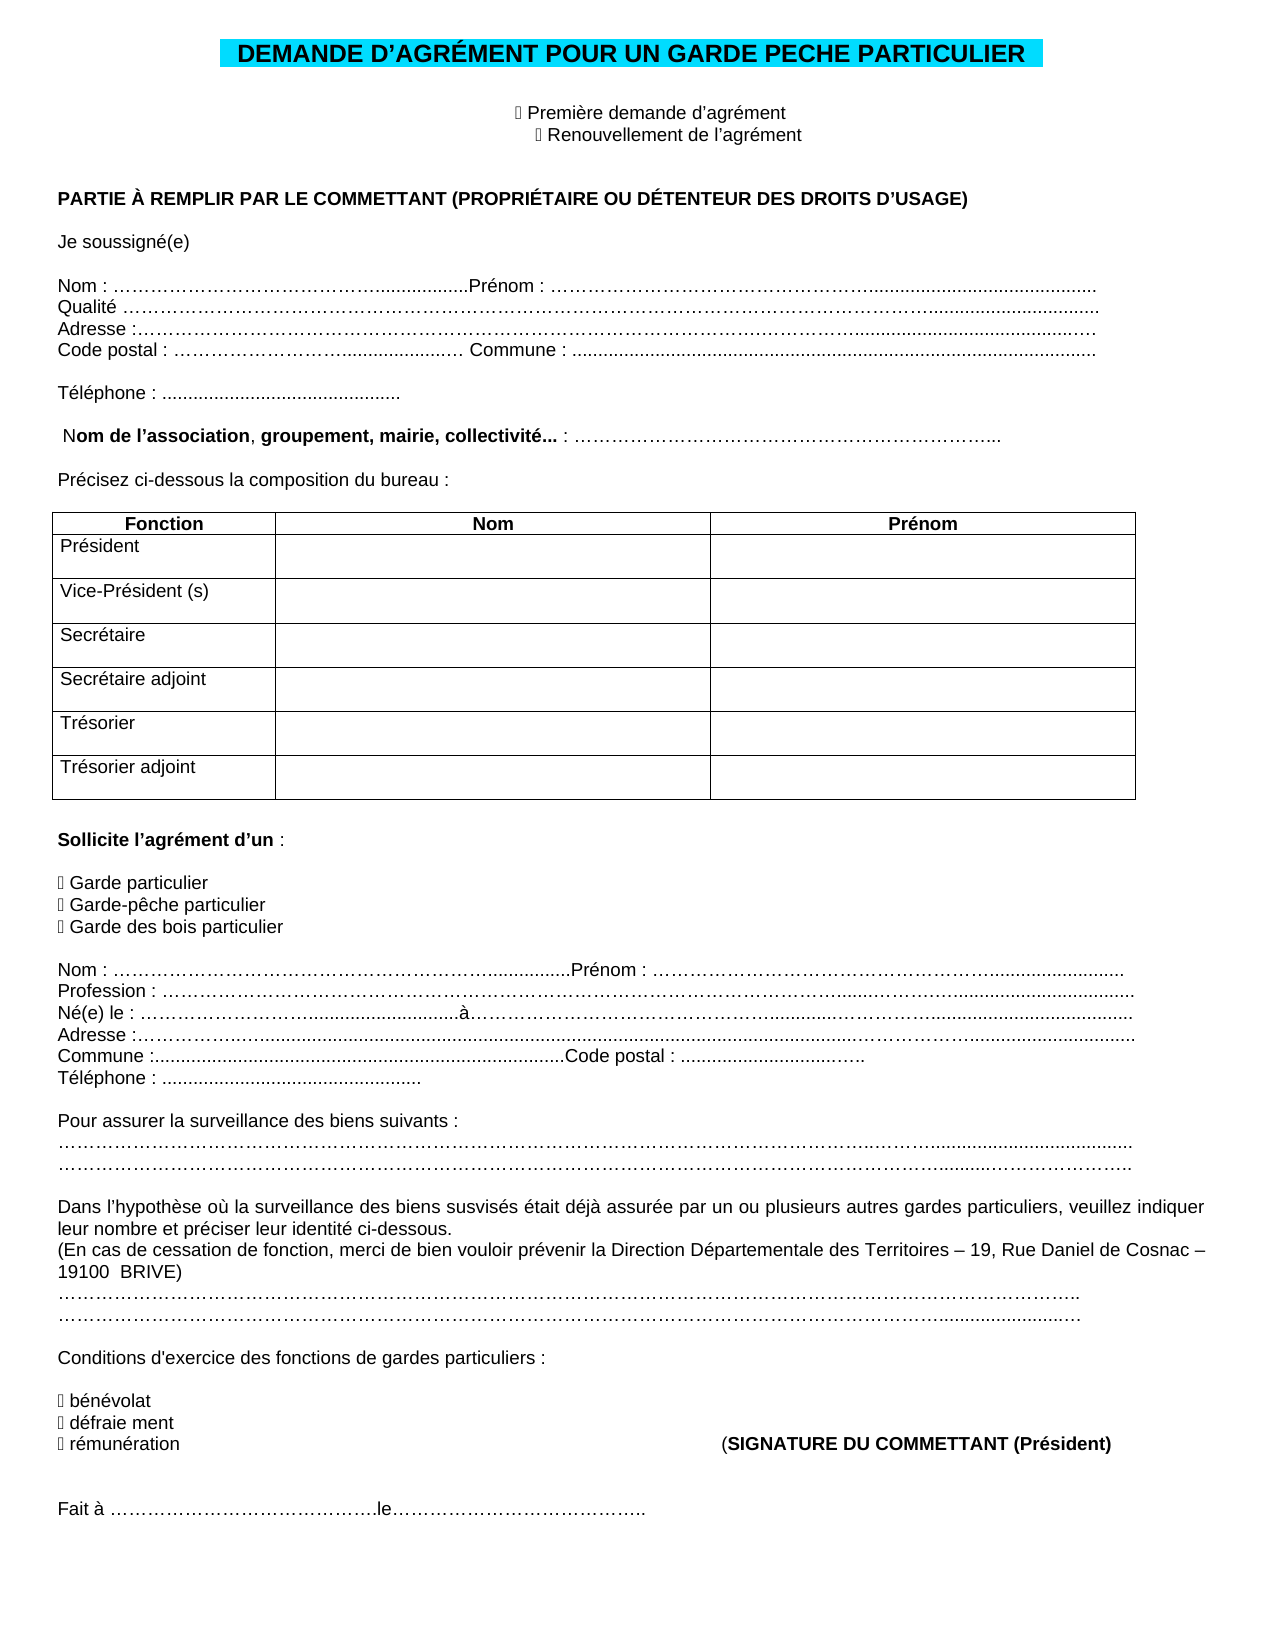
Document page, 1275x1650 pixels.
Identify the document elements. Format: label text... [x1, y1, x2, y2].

table_cell Secrétaire [53, 624, 275, 667]
table_cell [276, 668, 710, 711]
table_cell Trésorier [53, 712, 275, 755]
table_cell [276, 712, 710, 755]
text  rémunération (SIGNATURE DU COMMETTANT (Président) [57, 1433, 1206, 1455]
text Nom : ……………………………………..................Prénom : ……………………………………………............................................ [57, 274, 1206, 296]
table_cell [276, 579, 710, 622]
table_header Fonction [53, 513, 275, 534]
table_header Nom [276, 513, 710, 534]
text PARTIE À REMPLIR PAR LE COMMETTANT (PROPRIÉTAIRE OU DÉTENTEUR DES DROITS D’USAGE) [57, 188, 1206, 210]
text Sollicite l’agrément d’un : [57, 829, 1206, 851]
text  Garde particulier [57, 872, 1206, 894]
text Pour assurer la surveillance des biens suivants : …………………………………………………………………………………………………………………..………....................................... [57, 1109, 1206, 1153]
text Profession : ……………………………………………………………………………………………….......……….…................................... [57, 980, 1206, 1002]
table_cell Président [53, 535, 275, 578]
table_cell [711, 756, 1135, 799]
table_cell [276, 624, 710, 667]
table_cell [276, 756, 710, 799]
text  bénévolat [57, 1390, 1206, 1412]
text Dans l’hypothèse où la surveillance des biens susvisés était déjà assurée par un ou plusieurs autres gardes particuliers, veuillez indiquer leur nombre et préciser leur identité ci-dessous. [57, 1196, 1206, 1239]
text Qualité …………………………………………………………………………………………………………………................................. [57, 296, 1206, 317]
text Fait à …………………………………….le………………………………….. [57, 1498, 1206, 1519]
table_cell [711, 668, 1135, 711]
text ……………………………………………………………………………………………………………………………........................… [57, 1304, 1206, 1325]
table_cell [711, 712, 1135, 755]
table_cell [276, 535, 710, 578]
text  Première demande d’agrément [57, 102, 1206, 123]
table_cell Vice-Président (s) [53, 579, 275, 622]
text Né(e) le : ……………………….............................à………………………………………….............……………....................................... [57, 1002, 1206, 1023]
table_header Prénom [711, 513, 1135, 534]
text Commune :...............................................................................Code postal : ..............................….. [57, 1045, 1206, 1066]
text Téléphone : .............................................. [57, 382, 1206, 404]
text Adresse :……………………………………………………………………………………….……………..........................................…. [57, 317, 1206, 339]
text Conditions d'exercice des fonctions de gardes particuliers : [57, 1347, 1206, 1368]
text Nom de l’association, groupement, mairie, collectivité... : …………………………………………………………... [57, 425, 1206, 447]
table_cell [711, 535, 1135, 578]
table_cell [711, 579, 1135, 622]
table_cell Secrétaire adjoint [53, 668, 275, 711]
text Code postal : ………………………....................… Commune : ..................................................................................................... [57, 339, 1206, 361]
text Précisez ci-dessous la composition du bureau : [57, 468, 1206, 490]
table_cell Trésorier adjoint [53, 756, 275, 799]
text Adresse :……………..…...................................................................................................................………………................................ [57, 1023, 1206, 1045]
text  Renouvellement de l’agrément [57, 123, 1206, 145]
text  Garde-pêche particulier [57, 894, 1206, 915]
text (En cas de cessation de fonction, merci de bien vouloir prévenir la Direction Départementale des Territoires – 19, Rue Daniel de Cosnac – 19100 BRIVE) [57, 1239, 1206, 1282]
text ……………………………………………………………………………………………………………………………..........………………….. [57, 1153, 1206, 1174]
text Je soussigné(e) [57, 231, 1206, 253]
text Téléphone : .................................................. [57, 1066, 1206, 1088]
text  défraie ment [57, 1412, 1206, 1433]
subtitle DEMANDE D’AGRÉMENT POUR UN GARDE PECHE PARTICULIER [220, 39, 1043, 67]
text  Garde des bois particulier [57, 915, 1206, 937]
text Nom : ……………………………………………………................Prénom : ……………………………………………….......................... [57, 959, 1206, 980]
table_cell [711, 624, 1135, 667]
text ……………………………………………………………………………………………………………………………………………….. [57, 1282, 1206, 1304]
